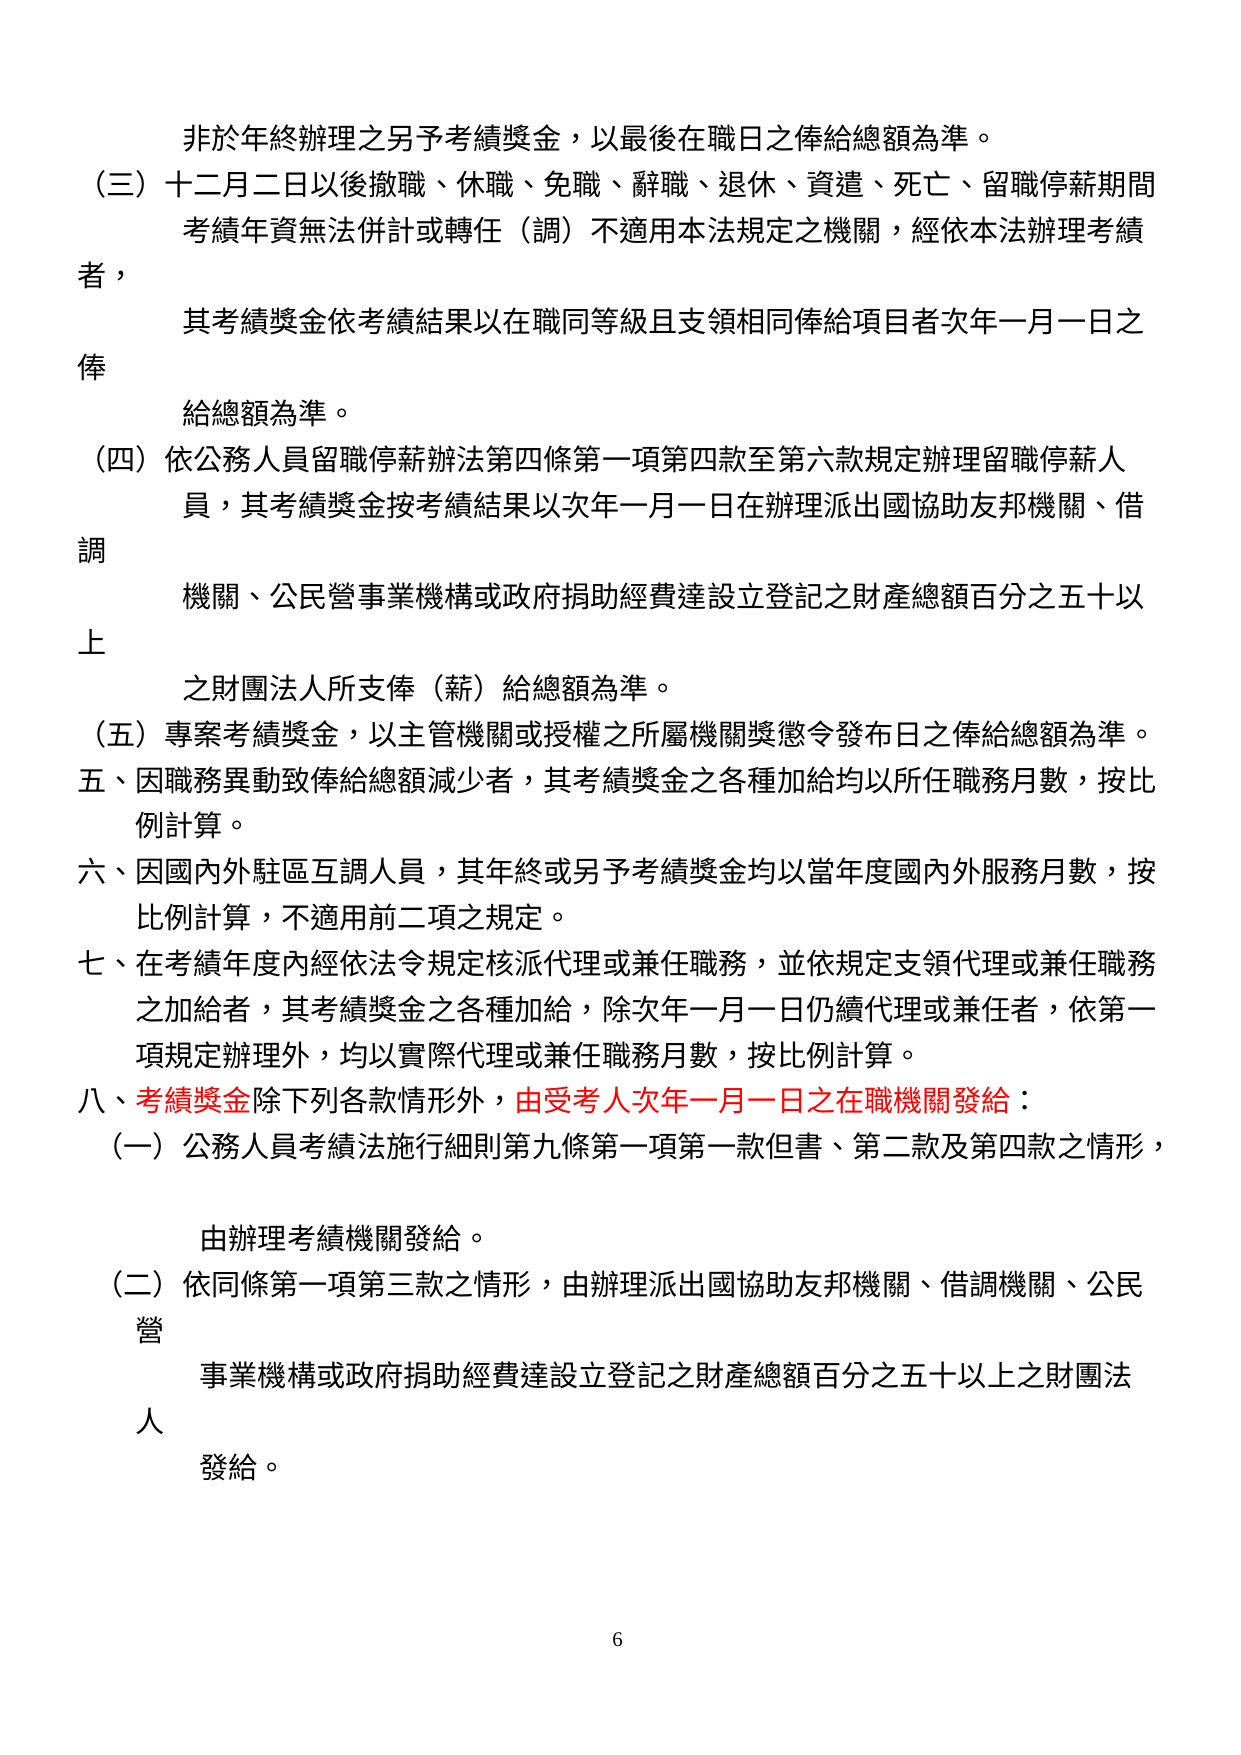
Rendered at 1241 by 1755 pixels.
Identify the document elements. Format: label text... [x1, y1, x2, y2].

text 發給。 [77, 1442, 1158, 1488]
text 六、因國內外駐區互調人員，其年終或另予考績獎金均以當年度國內外服務月數，按比例計算，不適用前二項之規定。 [77, 846, 1158, 938]
text 七、在考績年度內經依法令規定核派代理或兼任職務，並依規定支領代理或兼任職務之加給者，其考績獎金之各種加給，除次年一月一日仍續代理或兼任者，依第一項規定辦理外，均以實際代理或兼任職務月數，按比例計算。 [77, 938, 1158, 1075]
text 非於年終辦理之另予考績獎金，以最後在職日之俸給總額為準。 [77, 113, 1158, 158]
text 八、考績獎金除下列各款情形外，由受考人次年一月一日之在職機關發給： [77, 1075, 1158, 1121]
text （三）十二月二日以後撤職、休職、免職、辭職、退休、資遣、死亡、留職停薪期間 [77, 158, 1158, 204]
text 給總額為準。 [77, 388, 1158, 433]
text 考績年資無法併計或轉任（調）不適用本法規定之機關，經依本法辦理考績者， [77, 204, 1158, 296]
text 其考績獎金依考績結果以在職同等級且支領相同俸給項目者次年一月一日之俸 [77, 296, 1158, 388]
text （四）依公務人員留職停薪辦法第四條第一項第四款至第六款規定辦理留職停薪人 [77, 433, 1158, 479]
text 員，其考績獎金按考績結果以次年一月一日在辦理派出國協助友邦機關、借調 [77, 479, 1158, 571]
text （二）依同條第一項第三款之情形，由辦理派出國協助友邦機關、借調機關、公民營 [77, 1258, 1158, 1350]
text 五、因職務異動致俸給總額減少者，其考績獎金之各種加給均以所任職務月數，按比例計算。 [77, 754, 1158, 846]
text 之財團法人所支俸（薪）給總額為準。 [77, 663, 1158, 708]
text 由辦理考績機關發給。 [77, 1213, 1158, 1258]
text （五）專案考績獎金，以主管機關或授權之所屬機關獎懲令發布日之俸給總額為準。 [77, 708, 1158, 754]
text （一）公務人員考績法施行細則第九條第一項第一款但書、第二款及第四款之情形， [77, 1121, 1158, 1213]
text 機關、公民營事業機構或政府捐助經費達設立登記之財產總額百分之五十以上 [77, 571, 1158, 663]
text 事業機構或政府捐助經費達設立登記之財產總額百分之五十以上之財團法人 [77, 1350, 1158, 1442]
